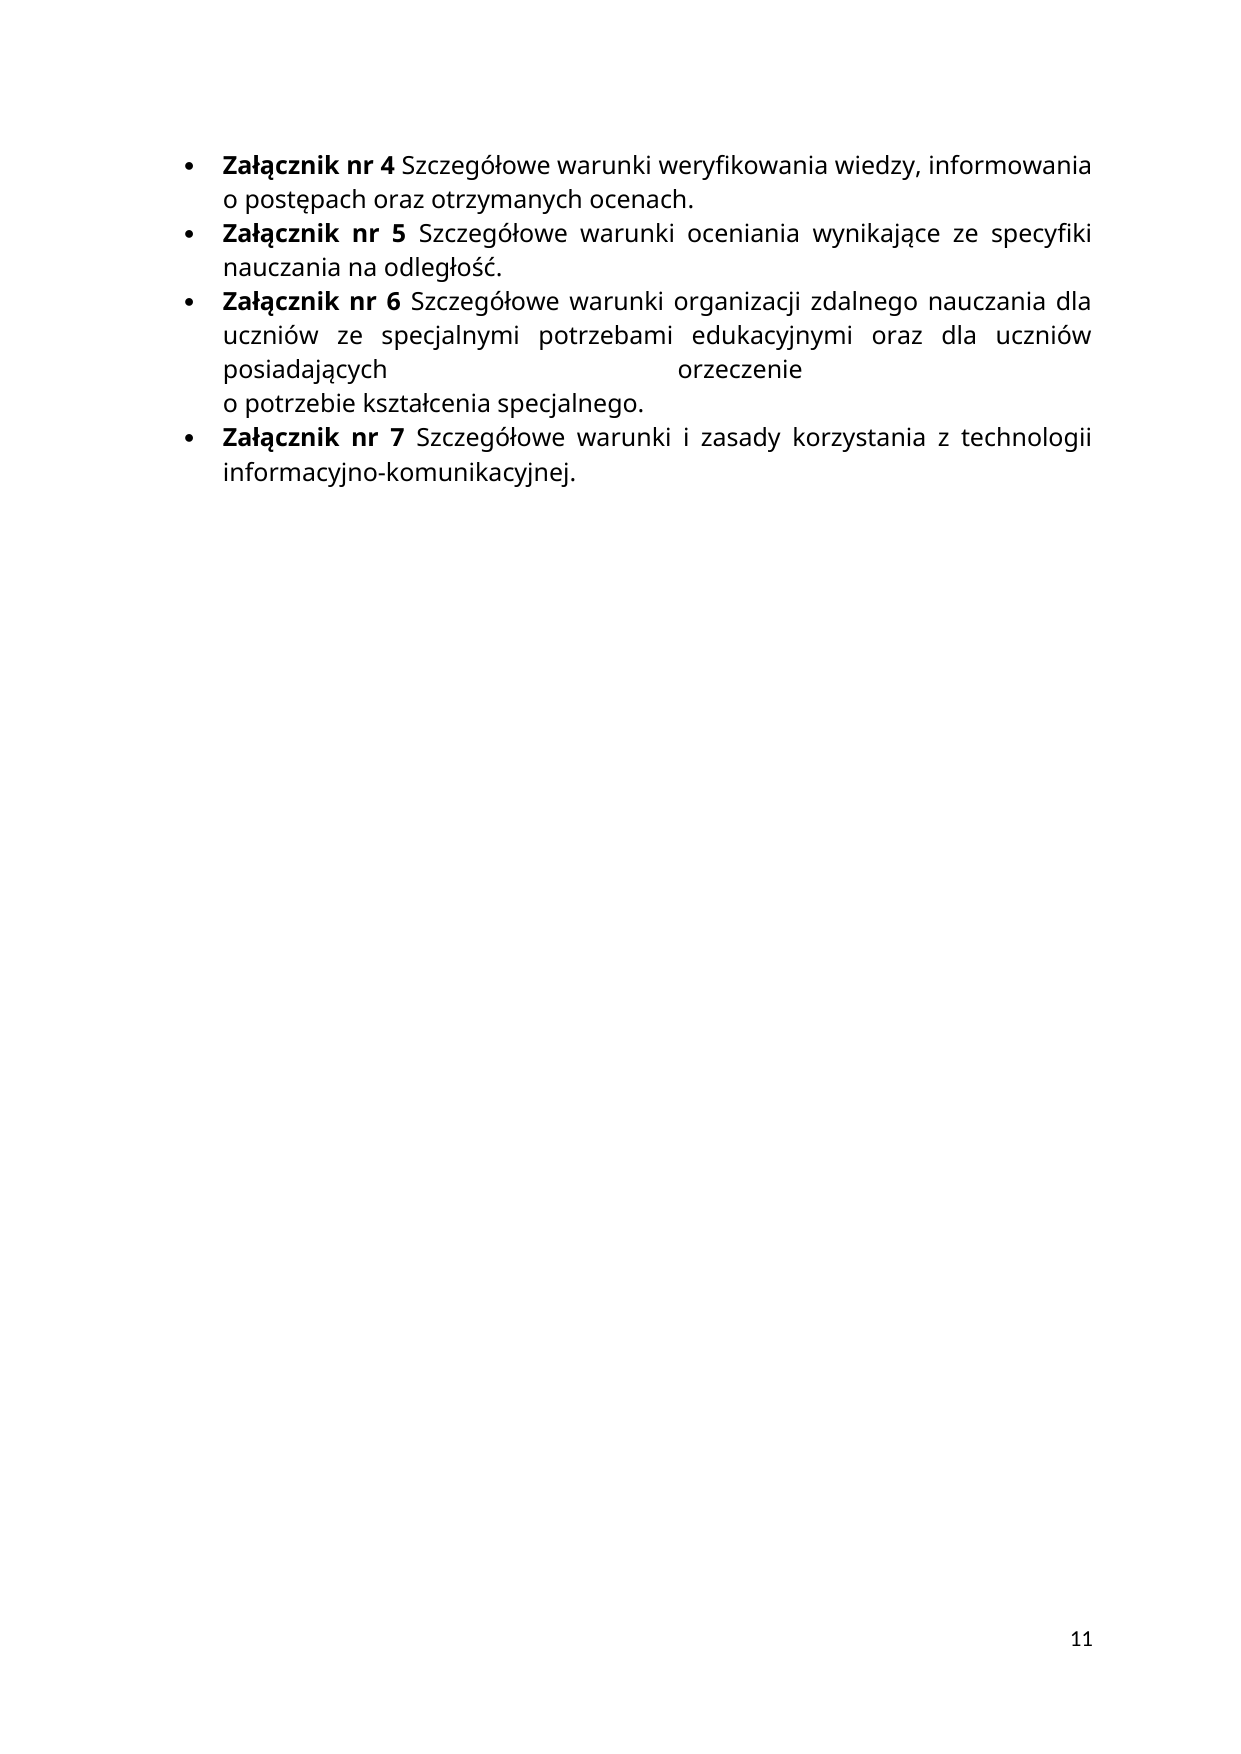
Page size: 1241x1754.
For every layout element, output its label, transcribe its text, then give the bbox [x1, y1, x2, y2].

list Załącznik nr 4 Szczegółowe warunki weryfikowania wiedzy, informowania o postępach oraz otrzymanych ocenach. [185, 148, 1093, 216]
list Załącznik nr 6 Szczegółowe warunki organizacji zdalnego nauczania dla uczniów ze specjalnymi potrzebami edukacyjnymi oraz dla uczniów posiadających orzeczenie o potrzebie kształcenia specjalnego. [185, 284, 1093, 420]
list Załącznik nr 7 Szczegółowe warunki i zasady korzystania z technologii informacyjno-komunikacyjnej. [185, 420, 1093, 488]
list Załącznik nr 5 Szczegółowe warunki oceniania wynikające ze specyfiki nauczania na odległość. [185, 216, 1093, 284]
